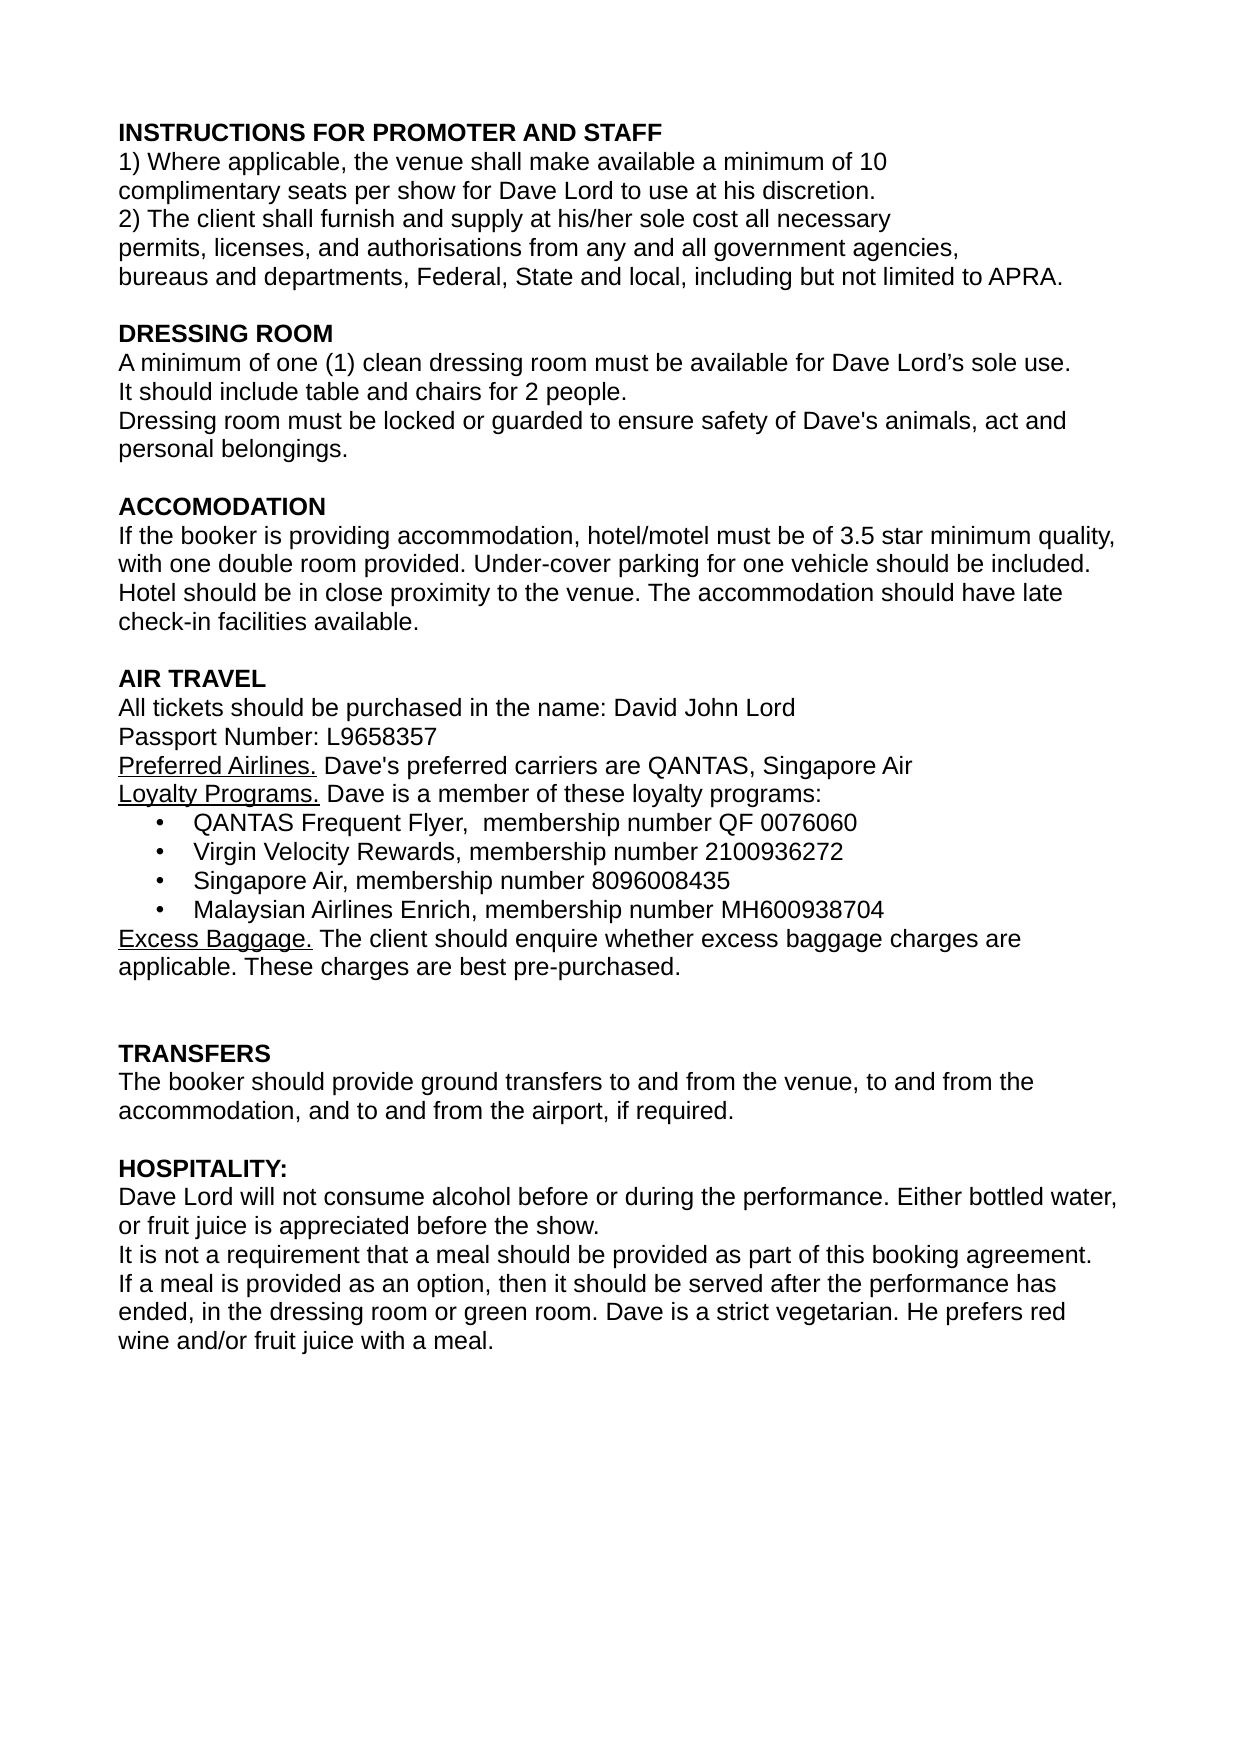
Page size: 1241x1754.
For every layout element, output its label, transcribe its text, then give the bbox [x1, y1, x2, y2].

text Preferred Airlines. Dave's preferred carriers are QANTAS, Singapore Air [118, 751, 1122, 779]
text TRANSFERS [118, 1038, 1122, 1067]
text If the booker is providing accommodation, hotel/motel must be of 3.5 star minimum quality, with one double room provided. Under-cover parking for one vehicle should be included. Hotel should be in close proximity to the venue. The accommodation should have late check-in facilities available. [118, 521, 1122, 636]
text bureaus and departments, Federal, State and local, including but not limited to APRA. [118, 262, 1122, 291]
text It is not a requirement that a meal should be provided as part of this booking agreement. [118, 1240, 1122, 1268]
text Dave Lord will not consume alcohol before or during the performance. Either bottled water, or fruit juice is appreciated before the show. [118, 1182, 1122, 1240]
text INSTRUCTIONS FOR PROMOTER AND STAFF [118, 118, 1122, 147]
text The booker should provide ground transfers to and from the venue, to and from the accommodation, and to and from the airport, if required. [118, 1067, 1122, 1125]
text 1) Where applicable, the venue shall make available a minimum of 10 [118, 147, 1122, 176]
text A minimum of one (1) clean dressing room must be available for Dave Lord’s sole use. [118, 348, 1122, 377]
list Malaysian Airlines Enrich, membership number MH600938704 [156, 895, 1122, 923]
text complimentary seats per show for Dave Lord to use at his discretion. [118, 176, 1122, 204]
text 2) The client shall furnish and supply at his/her sole cost all necessary [118, 204, 1122, 233]
text It should include table and chairs for 2 people. [118, 377, 1122, 406]
text HOSPITALITY: [118, 1153, 1122, 1182]
text Excess Baggage. The client should enquire whether excess baggage charges are applicable. These charges are best pre-purchased. [118, 923, 1122, 981]
list QANTAS Frequent Flyer, membership number QF 0076060 [156, 808, 1122, 837]
text permits, licenses, and authorisations from any and all government agencies, [118, 233, 1122, 262]
text ACCOMODATION [118, 492, 1122, 521]
text Loyalty Programs. Dave is a member of these loyalty programs: [118, 779, 1122, 808]
text If a meal is provided as an option, then it should be served after the performance has ended, in the dressing room or green room. Dave is a strict vegetarian. He prefers red wine and/or fruit juice with a meal. [118, 1268, 1122, 1355]
list Singapore Air, membership number 8096008435 [156, 866, 1122, 895]
text Dressing room must be locked or guarded to ensure safety of Dave's animals, act and personal belongings. [118, 406, 1122, 463]
text DRESSING ROOM [118, 319, 1122, 348]
list Virgin Velocity Rewards, membership number 2100936272 [156, 837, 1122, 866]
text All tickets should be purchased in the name: David John Lord [118, 693, 1122, 722]
text Passport Number: L9658357 [118, 722, 1122, 751]
text AIR TRAVEL [118, 664, 1122, 693]
